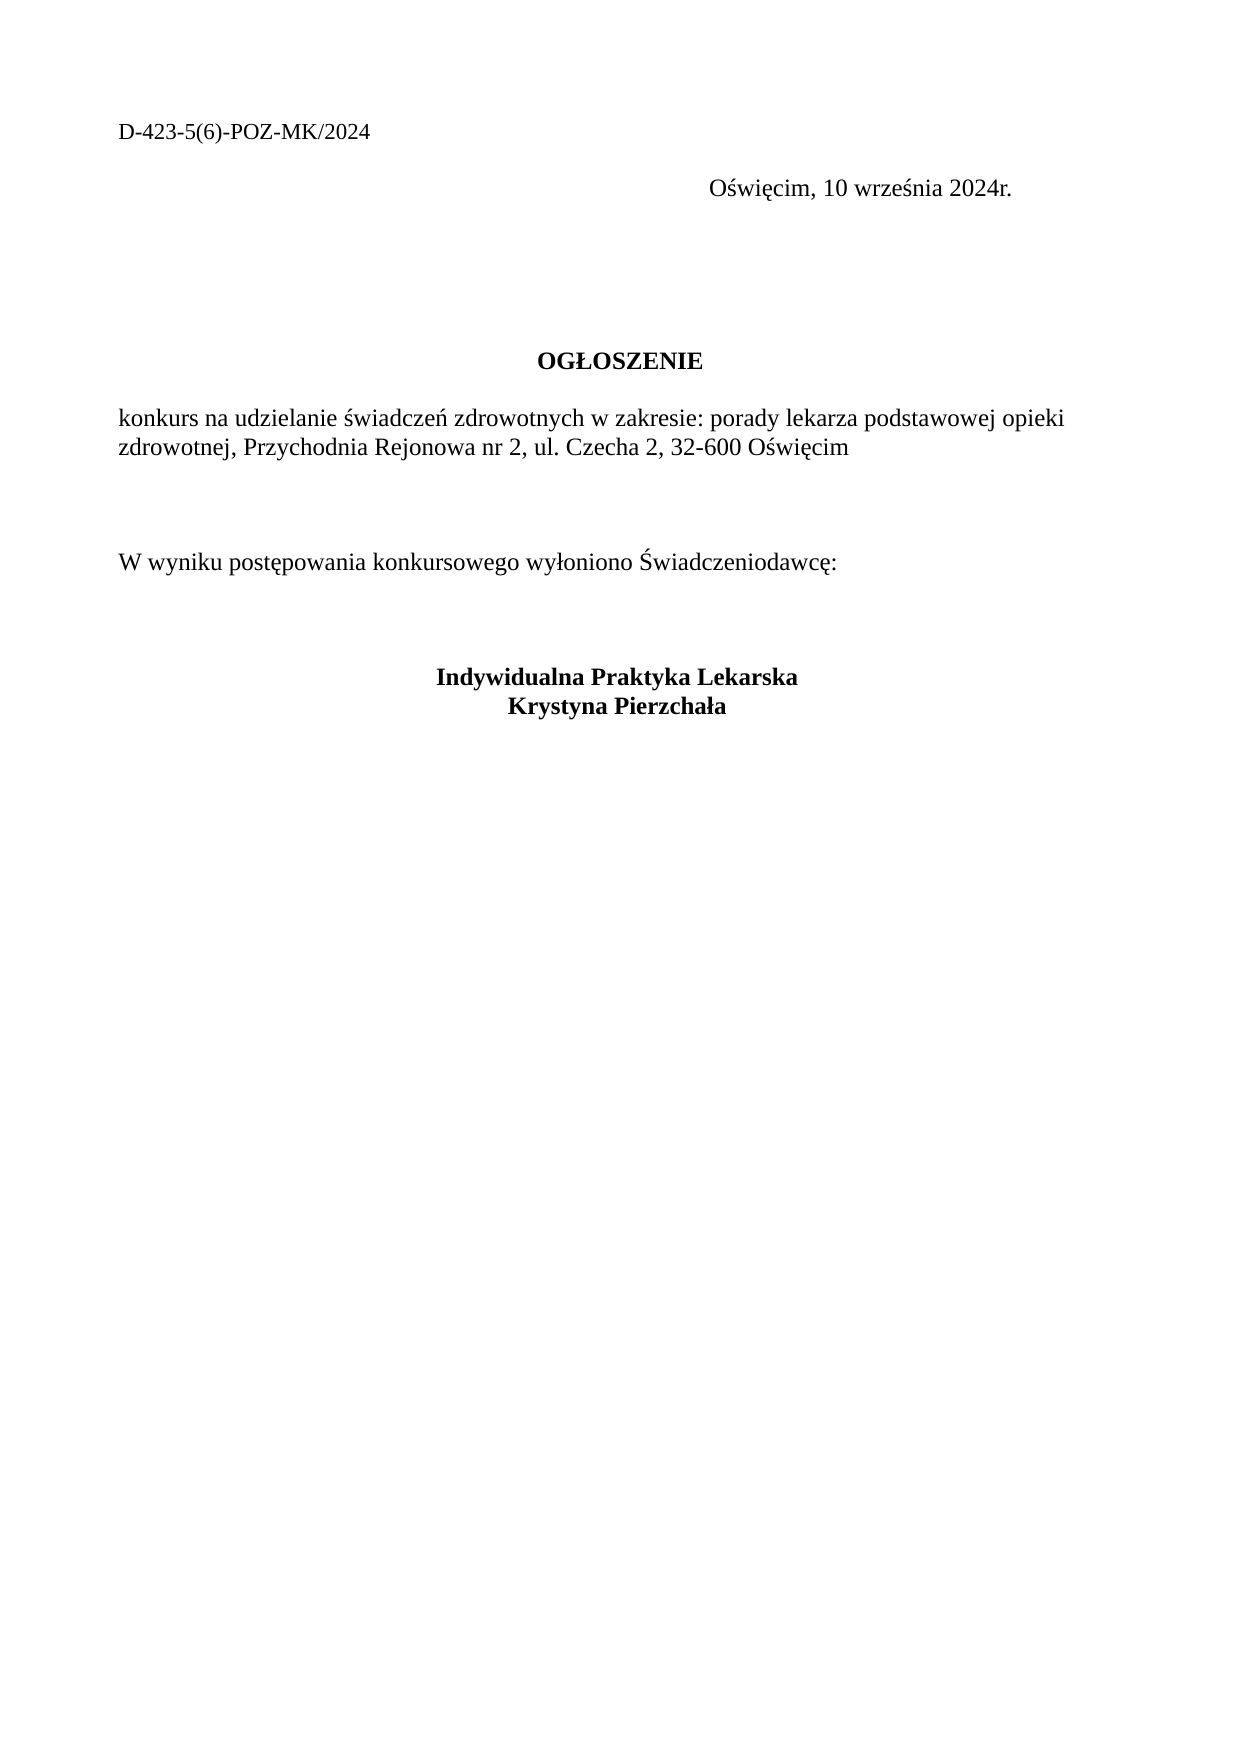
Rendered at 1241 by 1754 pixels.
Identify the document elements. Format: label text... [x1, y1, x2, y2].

text Oświęcim, 10 września 2024r. [118, 173, 1122, 202]
text OGŁOSZENIE [118, 346, 1122, 374]
text W wyniku postępowania konkursowego wyłoniono Świadczeniodawcę: [118, 547, 1122, 576]
text konkurs na udzielanie świadczeń zdrowotnych w zakresie: porady lekarza podstawowej opieki zdrowotnej, Przychodnia Rejonowa nr 2, ul. Czecha 2, 32-600 Oświęcim [118, 403, 1122, 461]
text Indywidualna Praktyka Lekarska [118, 662, 1122, 691]
text D-423-5(6)-POZ-MK/2024 [118, 118, 1122, 144]
text Krystyna Pierzchała [118, 691, 1122, 719]
